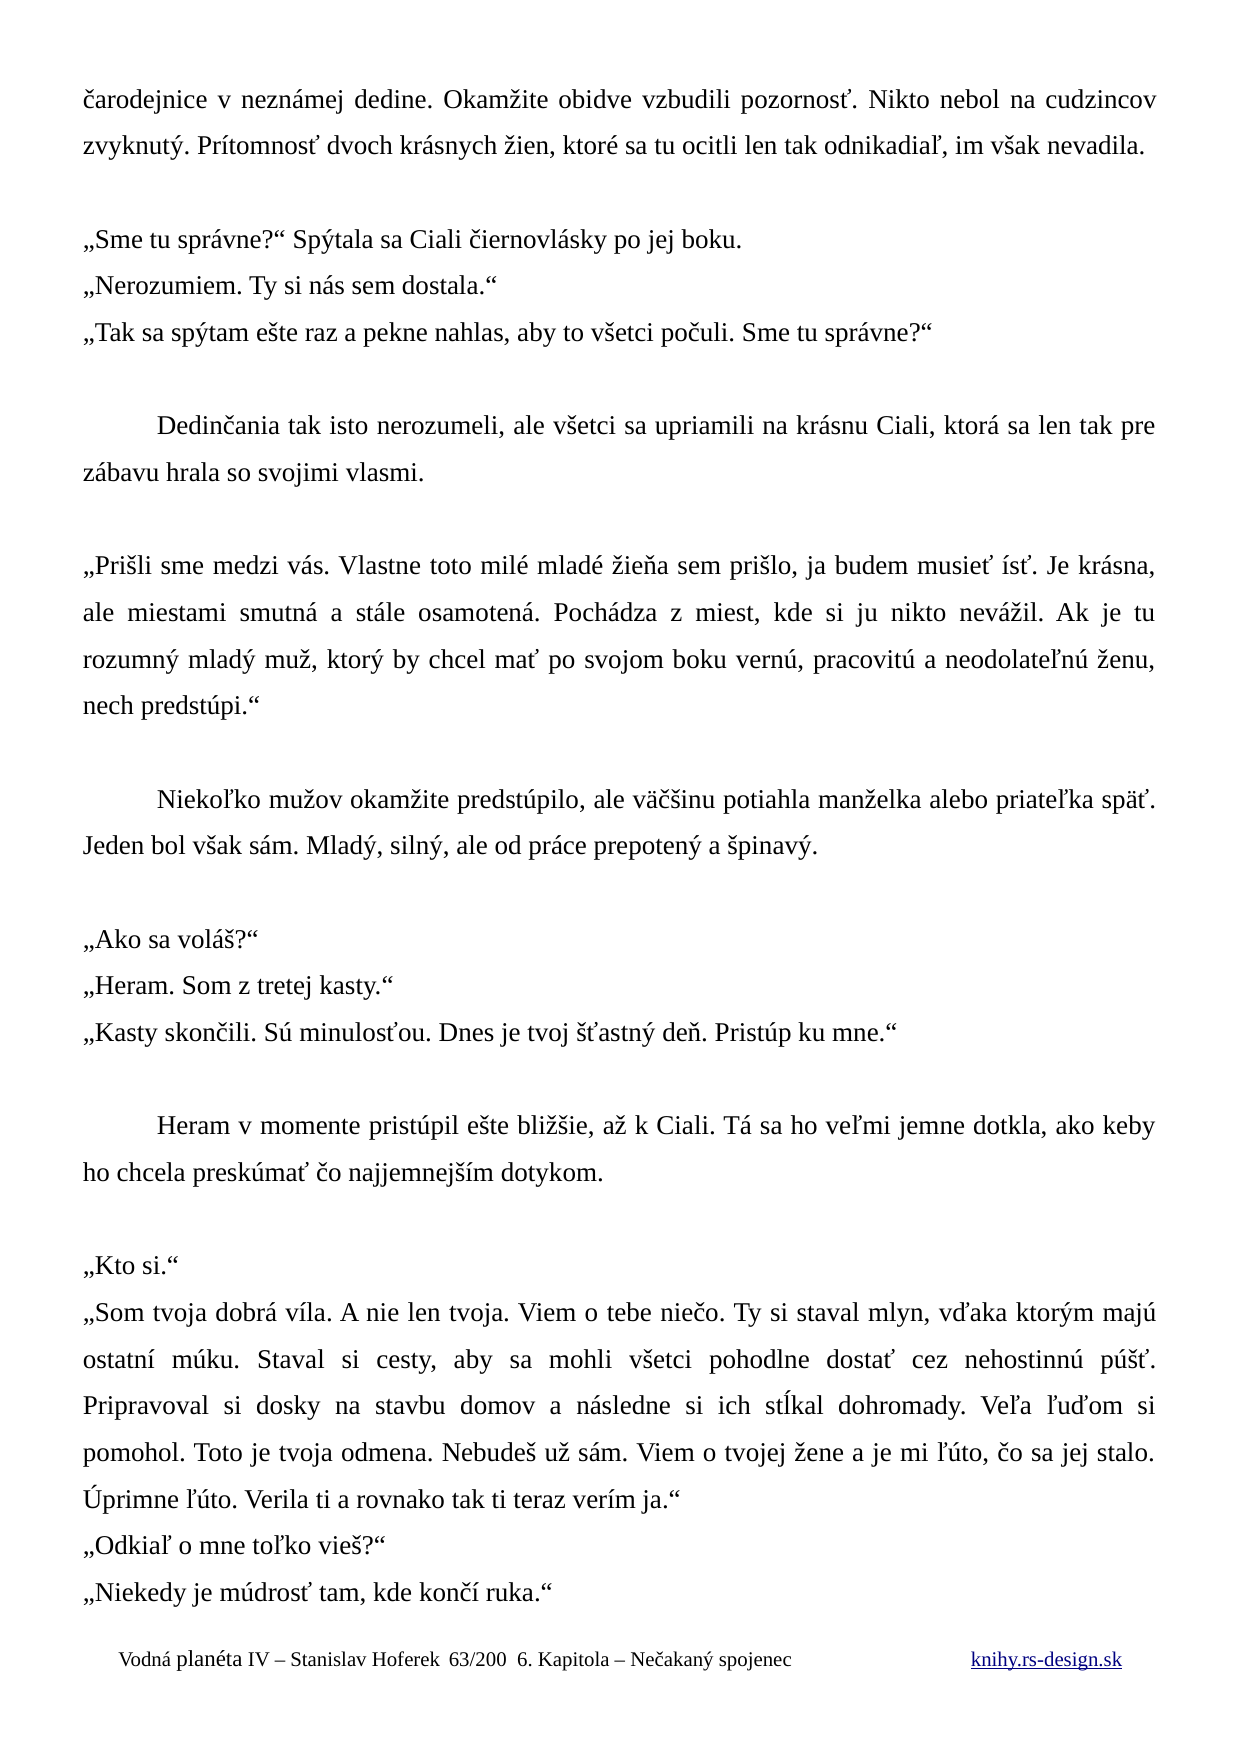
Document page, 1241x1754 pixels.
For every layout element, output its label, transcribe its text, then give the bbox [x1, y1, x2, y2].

text „Sme tu správne?“ Spýtala sa Ciali čiernovlásky po jej boku. [83, 223, 1157, 254]
text Dedinčania tak isto nerozumeli, ale všetci sa upriamili na krásnu Ciali, ktorá sa len tak pre zábavu hrala so svojimi vlasmi. [83, 409, 1157, 487]
text „Ako sa voláš?“ [83, 923, 1157, 954]
text Niekoľko mužov okamžite predstúpilo, ale väčšinu potiahla manželka alebo priateľka späť. Jeden bol však sám. Mladý, silný, ale od práce prepotený a špinavý. [83, 783, 1157, 861]
text čarodejnice v neznámej dedine. Okamžite obidve vzbudili pozornosť. Nikto nebol na cudzincov zvyknutý. Prítomnosť dvoch krásnych žien, ktoré sa tu ocitli len tak odnikadiaľ, im však nevadila. [83, 83, 1157, 161]
text „Odkiaľ o mne toľko vieš?“ [83, 1529, 1157, 1561]
text „Prišli sme medzi vás. Vlastne toto milé mladé žieňa sem prišlo, ja budem musieť ísť. Je krásna, ale miestami smutná a stále osamotená. Pochádza z miest, kde si ju nikto nevážil. Ak je tu rozumný mladý muž, ktorý by chcel mať po svojom boku vernú, pracovitú a neodolateľnú ženu, nech predstúpi.“ [83, 549, 1157, 721]
text „Som tvoja dobrá víla. A nie len tvoja. Viem o tebe niečo. Ty si staval mlyn, vďaka ktorým majú ostatní múku. Staval si cesty, aby sa mohli všetci pohodlne dostať cez nehostinnú púšť. Pripravoval si dosky na stavbu domov a následne si ich stĺkal dohromady. Veľa ľuďom si pomohol. Toto je tvoja odmena. Nebudeš už sám. Viem o tvojej žene a je mi ľúto, čo sa jej stalo. Úprimne ľúto. Verila ti a rovnako tak ti teraz verím ja.“ [83, 1296, 1157, 1514]
text „Tak sa spýtam ešte raz a pekne nahlas, aby to všetci počuli. Sme tu správne?“ [83, 316, 1157, 347]
text „Nerozumiem. Ty si nás sem dostala.“ [83, 269, 1157, 301]
text „Kasty skončili. Sú minulosťou. Dnes je tvoj šťastný deň. Pristúp ku mne.“ [83, 1016, 1157, 1047]
text „Niekedy je múdrosť tam, kde končí ruka.“ [83, 1576, 1157, 1607]
text „Kto si.“ [83, 1249, 1157, 1281]
text Heram v momente pristúpil ešte bližšie, až k Ciali. Tá sa ho veľmi jemne dotkla, ako keby ho chcela preskúmať čo najjemnejším dotykom. [83, 1109, 1157, 1187]
text „Heram. Som z tretej kasty.“ [83, 969, 1157, 1001]
